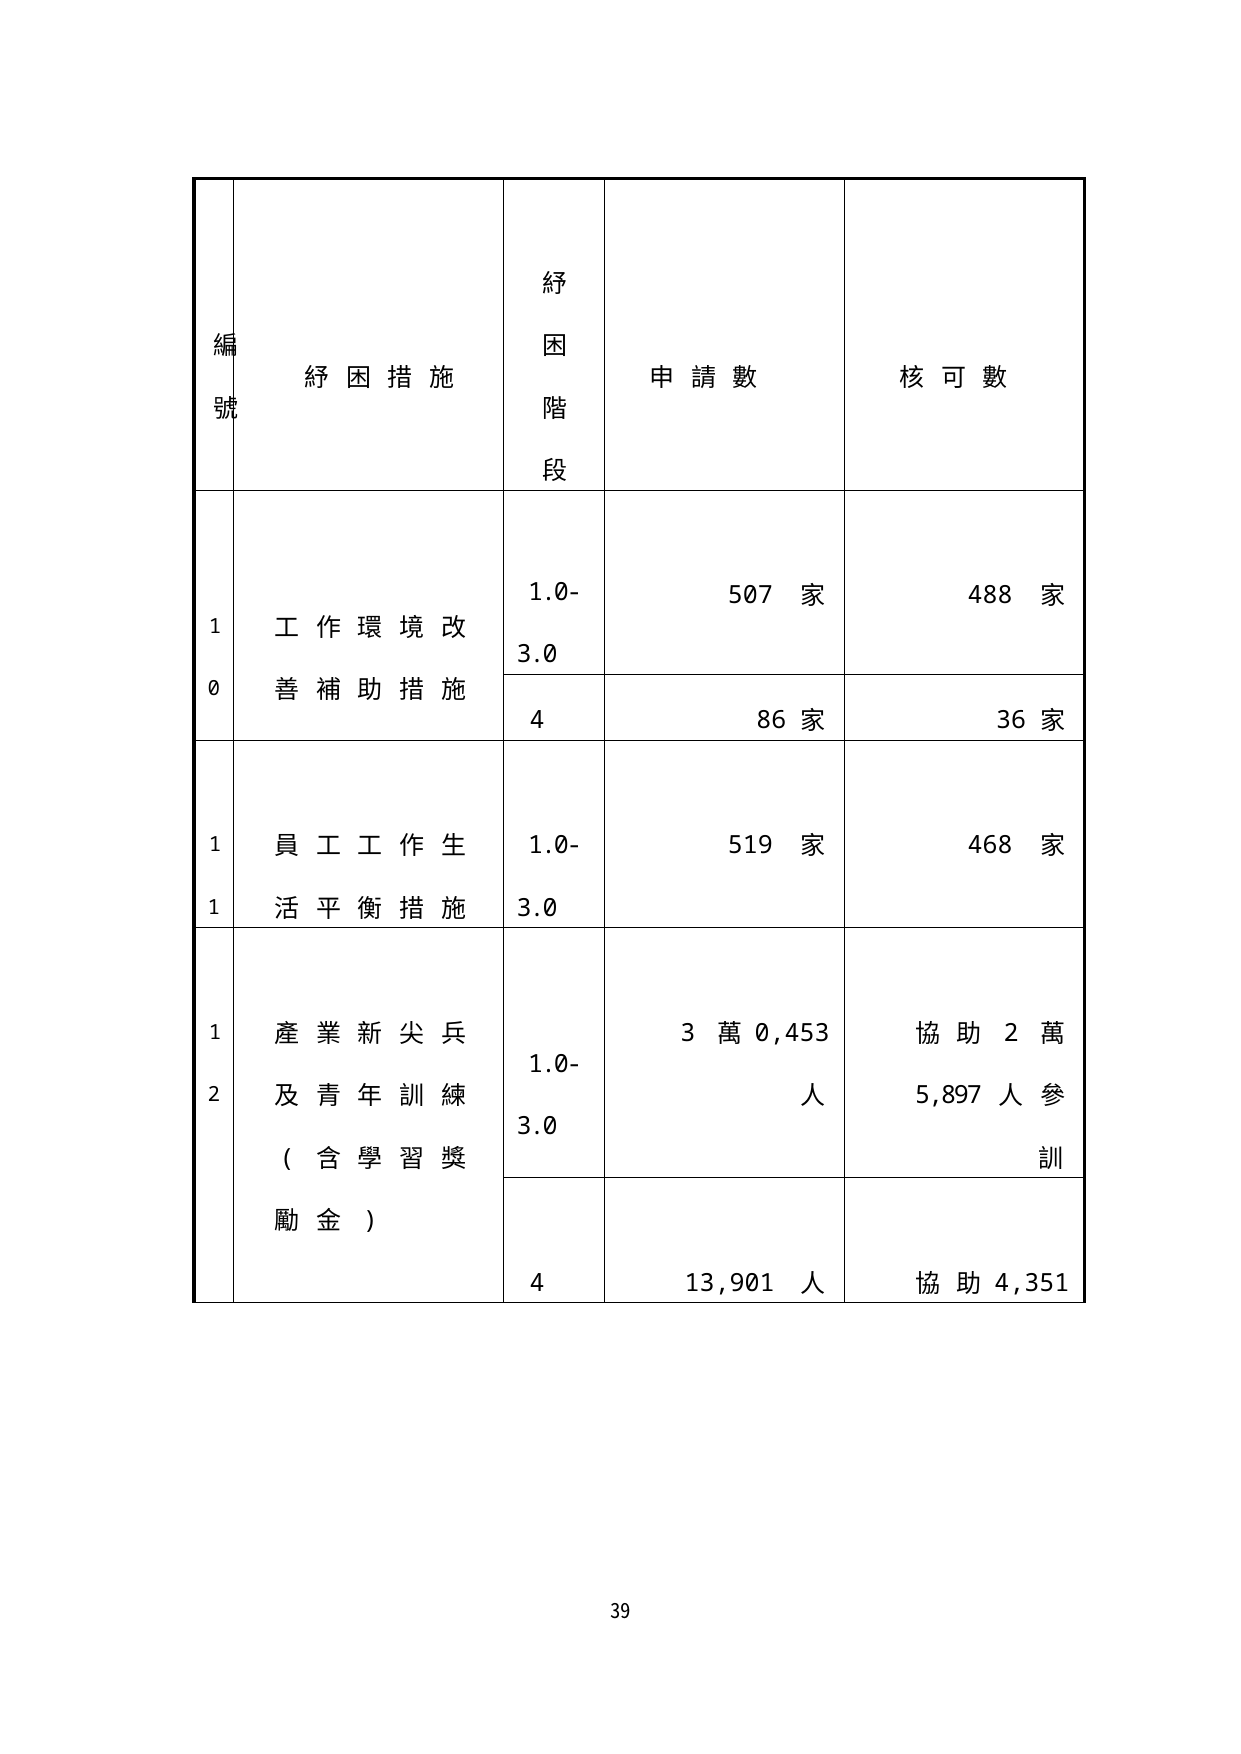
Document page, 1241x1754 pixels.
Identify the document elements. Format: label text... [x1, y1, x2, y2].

table_cell 4 [504, 675, 604, 740]
table_cell 10 [196, 491, 233, 740]
table_cell 4 [504, 1178, 604, 1302]
table_cell 11 [196, 741, 233, 927]
table_cell 86家 [605, 675, 844, 740]
table_cell 協助4,351 [845, 1178, 1083, 1302]
table_cell 507家 [605, 491, 844, 674]
table_header 編號 [196, 180, 233, 490]
table_cell 工作環境改善補助措施 [234, 491, 503, 740]
table_header 紓困措施 [234, 180, 503, 490]
table_cell 13,901人 [605, 1178, 844, 1302]
table_cell 36家 [845, 675, 1083, 740]
table_cell 1.0-3.0 [504, 741, 604, 927]
table_cell 488家 [845, 491, 1083, 674]
table_header 申請數 [605, 180, 844, 490]
table_cell 519家 [605, 741, 844, 927]
table_cell 3萬0,453人 [605, 928, 844, 1177]
table_cell 468家 [845, 741, 1083, 927]
table_cell 產業新尖兵及青年訓練(含學習獎勵金) [234, 928, 503, 1302]
table_cell 12 [196, 928, 233, 1302]
table_cell 1.0-3.0 [504, 491, 604, 674]
table_cell 協助2萬5,897人參訓 [845, 928, 1083, 1177]
table_cell 1.0-3.0 [504, 928, 604, 1177]
table_header 紓困 階段 [504, 180, 604, 490]
table_header 核可數 [845, 180, 1083, 490]
table_cell 員工工作生活平衡措施 [234, 741, 503, 927]
